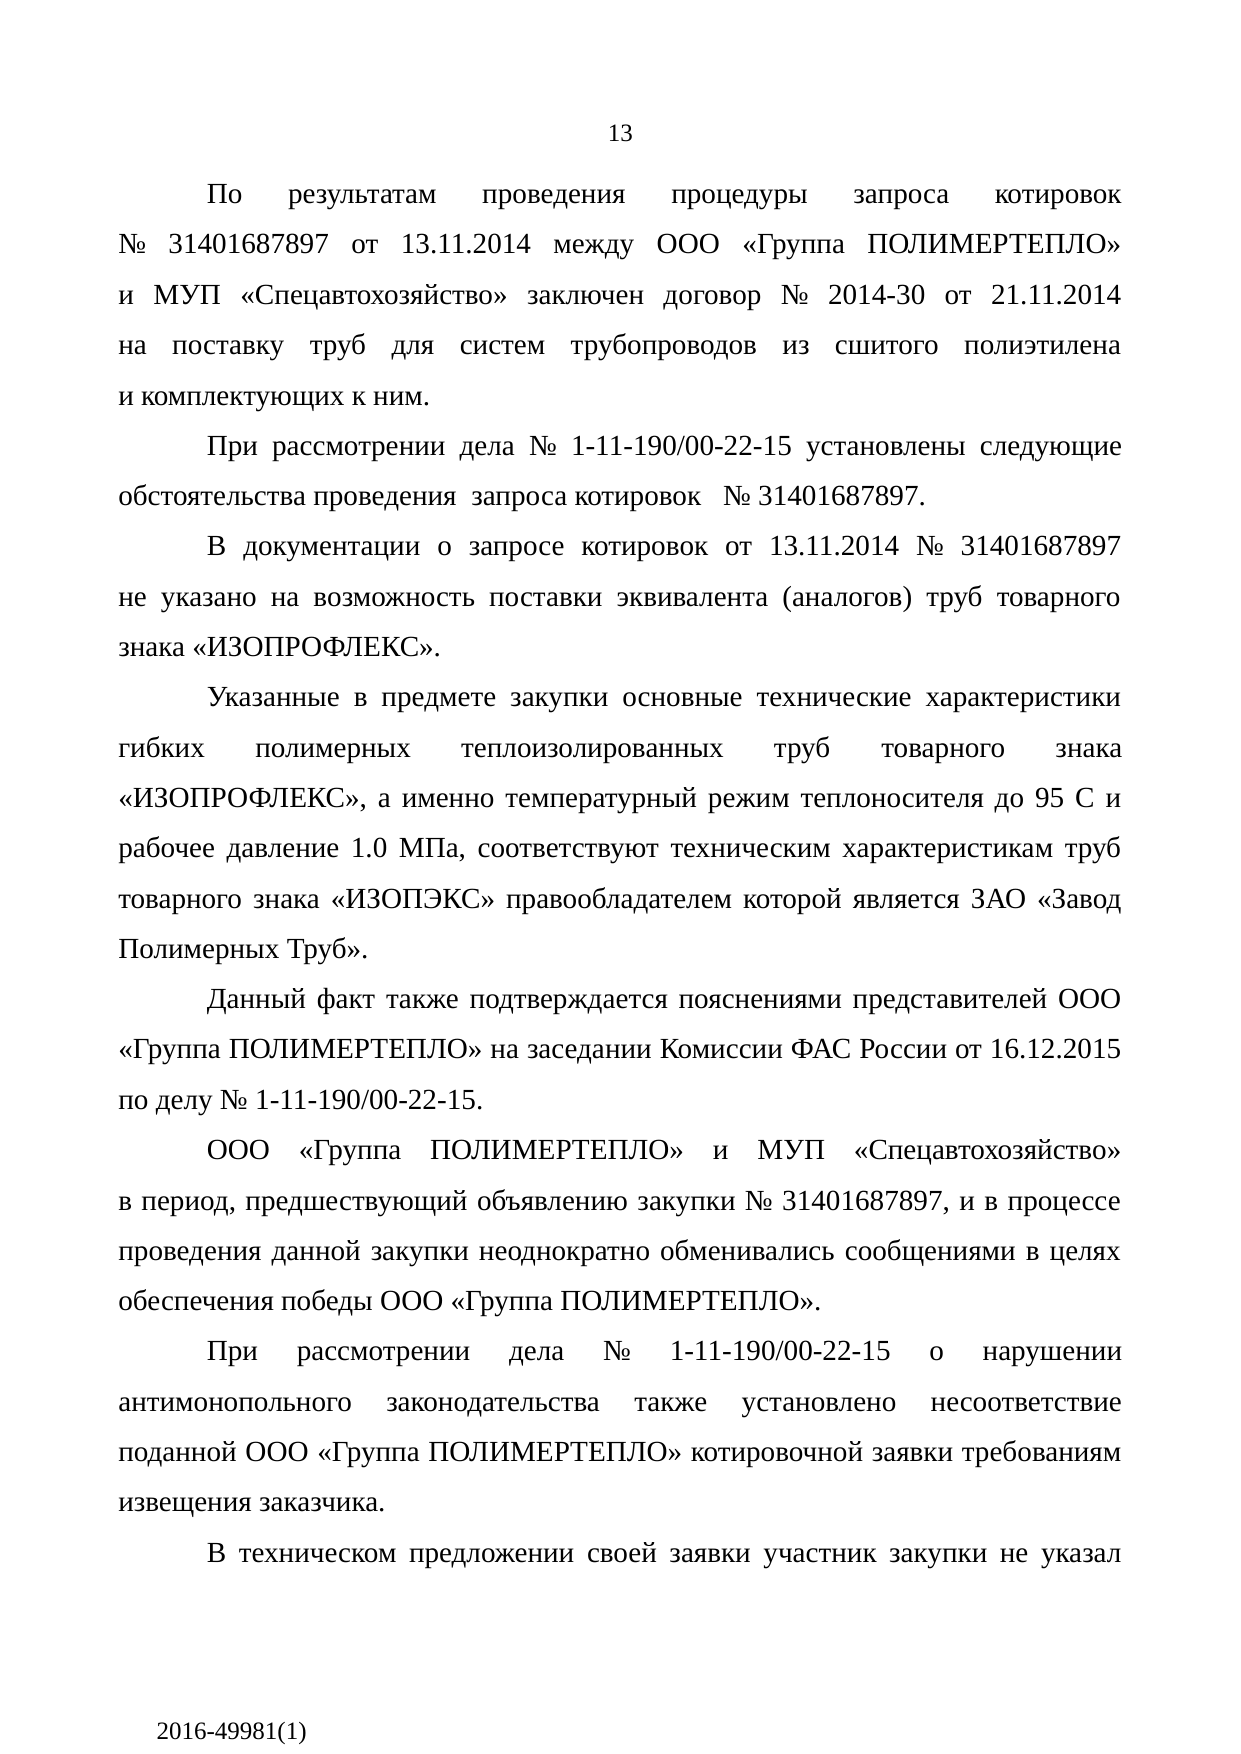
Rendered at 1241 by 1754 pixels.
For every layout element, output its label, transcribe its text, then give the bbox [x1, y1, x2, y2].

text ООО «Группа ПОЛИМЕРТЕПЛО» и МУП «Спецавтохозяйство» в период, предшествующий объявлению закупки № 31401687897, и в процессе проведения данной закупки неоднократно обменивались сообщениями в целях обеспечения победы ООО «Группа ПОЛИМЕРТЕПЛО». [118, 1132, 1122, 1317]
text При рассмотрении дела № 1-11-190/00-22-15 установлены следующие обстоятельства проведения запроса котировок № 31401687897. [118, 428, 1122, 512]
text При рассмотрении дела № 1-11-190/00-22-15 о нарушении антимонопольного законодательства также установлено несоответствие поданной ООО «Группа ПОЛИМЕРТЕПЛО» котировочной заявки требованиям извещения заказчика. [118, 1333, 1122, 1518]
text В документации о запросе котировок от 13.11.2014 № 31401687897 не указано на возможность поставки эквивалента (аналогов) труб товарного знака «ИЗОПРОФЛЕКС». [118, 528, 1122, 663]
text Указанные в предмете закупки основные технические характеристики гибких полимерных теплоизолированных труб товарного знака «ИЗОПРОФЛЕКС», а именно температурный режим теплоносителя до 95 С и рабочее давление 1.0 МПа, соответствуют техническим характеристикам труб товарного знака «ИЗОПЭКС» правообладателем которой является ЗАО «Завод Полимерных Труб». [118, 679, 1122, 964]
text Данный факт также подтверждается пояснениями представителей ООО «Группа ПОЛИМЕРТЕПЛО» на заседании Комиссии ФАС России от 16.12.2015 по делу № 1-11-190/00-22-15. [118, 981, 1122, 1116]
text В техническом предложении своей заявки участник закупки не указал [118, 1535, 1122, 1568]
text По результатам проведения процедуры запроса котировок № 31401687897 от 13.11.2014 между ООО «Группа ПОЛИМЕРТЕПЛО» и МУП «Спецавтохозяйство» заключен договор № 2014-30 от 21.11.2014 на поставку труб для систем трубопроводов из сшитого полиэтилена и комплектующих к ним. [118, 176, 1122, 411]
